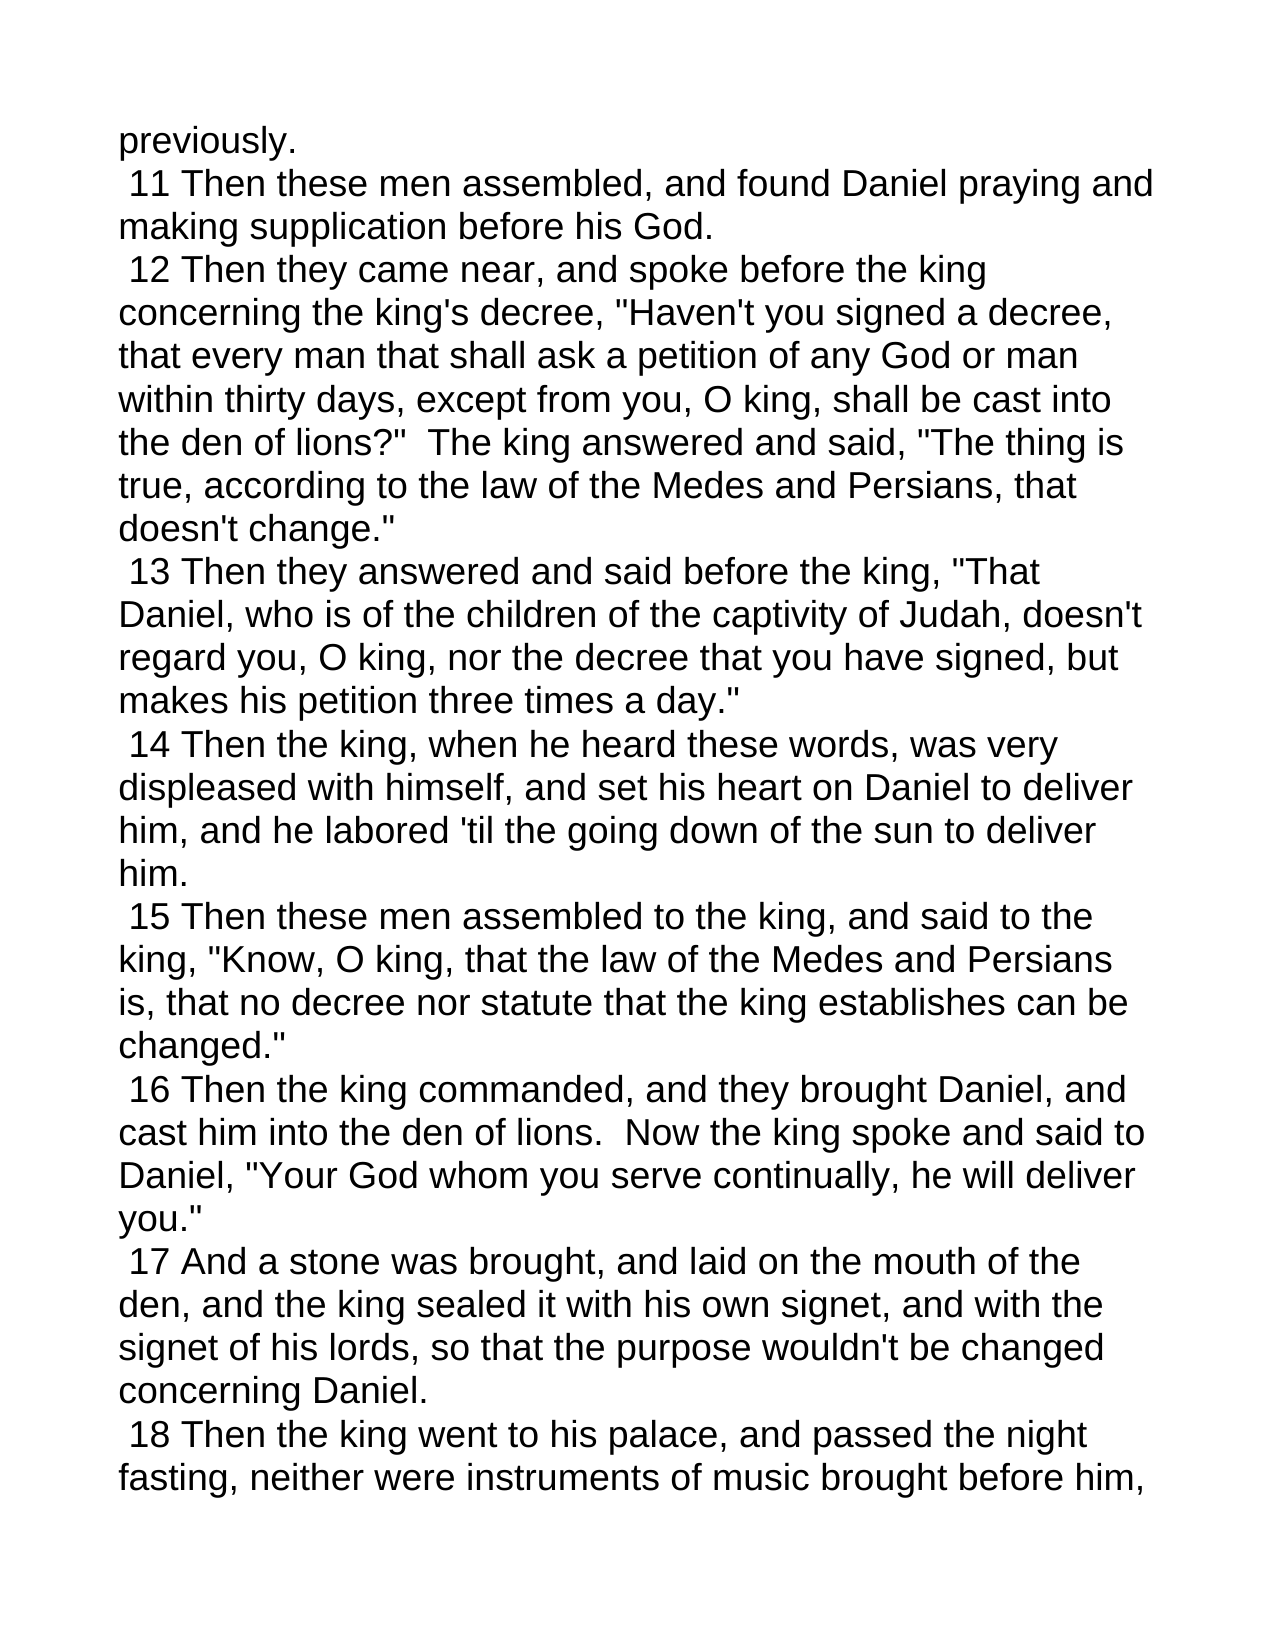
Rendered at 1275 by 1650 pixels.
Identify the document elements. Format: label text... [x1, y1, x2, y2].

text 14 Then the king, when he heard these words, was very displeased with himself, and set his heart on Daniel to deliver him, and he labored 'til the going down of the sun to deliver him. [118, 722, 1157, 894]
text 11 Then these men assembled, and found Daniel praying and making supplication before his God. [118, 161, 1157, 247]
text 13 Then they answered and said before the king, "That Daniel, who is of the children of the captivity of Judah, doesn't regard you, O king, nor the decree that you have signed, but makes his petition three times a day." [118, 549, 1157, 722]
text 15 Then these men assembled to the king, and said to the king, "Know, O king, that the law of the Medes and Persians is, that no decree nor statute that the king establishes can be changed." [118, 894, 1157, 1067]
text 17 And a stone was brought, and laid on the mouth of the den, and the king sealed it with his own signet, and with the signet of his lords, so that the purpose wouldn't be changed concerning Daniel. [118, 1239, 1157, 1412]
text 18 Then the king went to his palace, and passed the night fasting, neither were instruments of music brought before him, [118, 1412, 1157, 1498]
text previously. [118, 118, 1157, 161]
text 12 Then they came near, and spoke before the king concerning the king's decree, "Haven't you signed a decree, that every man that shall ask a petition of any God or man within thirty days, except from you, O king, shall be cast into the den of lions?" The king answered and said, "The thing is true, according to the law of the Medes and Persians, that doesn't change." [118, 247, 1157, 549]
text 16 Then the king commanded, and they brought Daniel, and cast him into the den of lions. Now the king spoke and said to Daniel, "Your God whom you serve continually, he will deliver you." [118, 1067, 1157, 1239]
